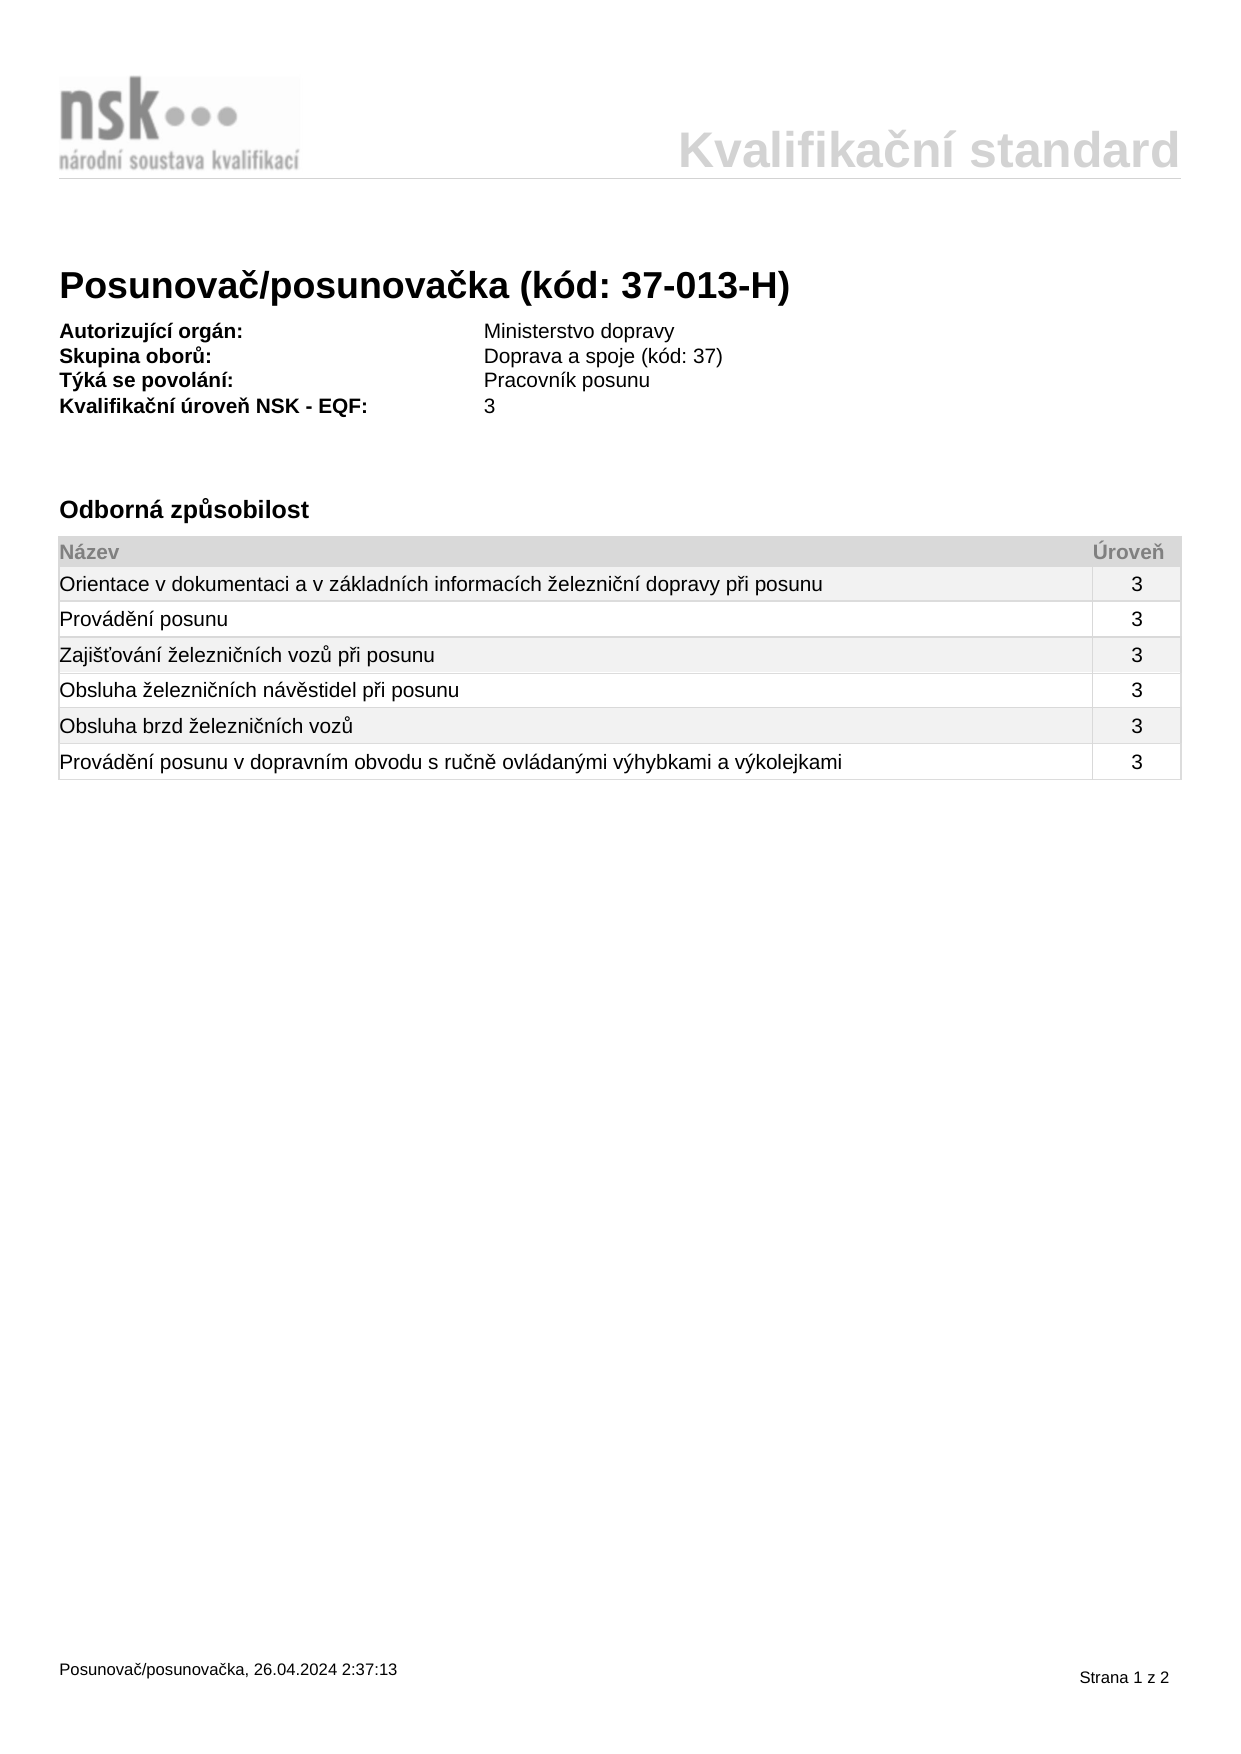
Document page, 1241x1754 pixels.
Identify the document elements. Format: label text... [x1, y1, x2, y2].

table_cell 3 [484, 394, 1181, 417]
table_cell [59, 1370, 483, 1659]
table_cell 3 [1093, 638, 1180, 672]
table_header Kvalifikační standard [626, 59, 1181, 178]
table_cell [1169, 1660, 1181, 1696]
table_cell Provádění posunu v dopravním obvodu s ručně ovládanými výhybkami a výkolejkami [60, 744, 1092, 779]
table_cell [862, 196, 1093, 224]
table_cell Název [60, 537, 1092, 566]
table_cell [862, 1079, 1093, 1370]
table_cell [862, 307, 1093, 319]
table_cell [1169, 1079, 1181, 1370]
table_cell Úroveň [1093, 537, 1180, 566]
table_cell 3 [1093, 602, 1180, 636]
table_cell [1169, 524, 1181, 536]
table_cell Odborná způsobilost [59, 489, 1181, 524]
table_cell Doprava a spoje (kód: 37) [484, 344, 1181, 368]
table_cell 3 [1093, 744, 1180, 779]
table_cell [1169, 196, 1181, 224]
table_cell Strana 1 z 2 [862, 1660, 1169, 1696]
table_cell Pracovník posunu [484, 368, 1181, 393]
table_cell [1093, 780, 1169, 1079]
table_cell Zajišťování železničních vozů při posunu [60, 638, 1092, 672]
table_cell Obsluha železničních návěstidel při posunu [60, 674, 1092, 707]
table_cell [626, 1079, 862, 1370]
table_cell [1093, 307, 1169, 319]
table_cell [59, 780, 483, 1079]
table_cell [862, 418, 1093, 489]
table_cell [1169, 418, 1181, 489]
table_cell 3 [1093, 708, 1180, 743]
table_cell [862, 1370, 1093, 1659]
table_cell [59, 524, 483, 536]
table_cell 3 [1093, 674, 1180, 707]
table_cell [620, 524, 626, 536]
table_cell [484, 418, 620, 489]
table_cell [620, 1079, 626, 1370]
table_cell [484, 1370, 620, 1659]
table_cell [620, 780, 626, 1079]
table_cell Týká se povolání: [59, 368, 483, 392]
table_cell [862, 780, 1093, 1079]
table_header [621, 59, 626, 172]
table_cell Ministerstvo dopravy [484, 319, 1181, 344]
table_cell Obsluha brzd železničních vozů [60, 708, 1092, 743]
table_cell Provádění posunu [60, 602, 1092, 636]
table_cell [1093, 1370, 1169, 1659]
table_cell [1093, 418, 1169, 489]
table_cell Orientace v dokumentaci a v základních informacích železniční dopravy při posunu [60, 567, 1092, 600]
table_cell [484, 307, 620, 319]
table_cell [484, 172, 620, 178]
table_cell Posunovač/posunovačka (kód: 37-013-H) [59, 224, 1181, 307]
table_cell [620, 307, 626, 319]
table_cell [59, 418, 483, 489]
table_cell [626, 780, 862, 1079]
table_cell Skupina oborů: [59, 344, 483, 368]
table_cell [620, 1370, 626, 1659]
table_cell [862, 524, 1093, 536]
table_cell [484, 780, 620, 1079]
table_cell [1169, 307, 1181, 319]
table_cell [59, 172, 483, 178]
table_cell [59, 1079, 483, 1370]
table_cell [484, 196, 620, 224]
table_cell [1169, 1370, 1181, 1659]
table_cell Autorizující orgán: [59, 319, 483, 343]
table_cell [59, 196, 483, 224]
table_cell [484, 1079, 620, 1370]
table_cell Posunovač/posunovačka, 26.04.2024 2:37:13 [59, 1660, 862, 1696]
table_cell 3 [1093, 567, 1180, 600]
table_cell [626, 524, 862, 536]
picture [58, 59, 621, 172]
table_cell [1093, 1079, 1169, 1370]
table_cell [626, 196, 862, 224]
table_cell [626, 307, 862, 319]
table_cell [59, 307, 483, 319]
table_cell [1169, 780, 1181, 1079]
table_cell [626, 418, 862, 489]
table_cell [620, 196, 626, 224]
table_cell [626, 1370, 862, 1659]
table_cell [484, 524, 620, 536]
table_cell [620, 418, 626, 489]
table_cell Kvalifikační úroveň NSK - EQF: [59, 394, 483, 417]
table_cell [1093, 524, 1169, 536]
table_cell [1093, 196, 1169, 224]
table_cell [59, 179, 1181, 196]
